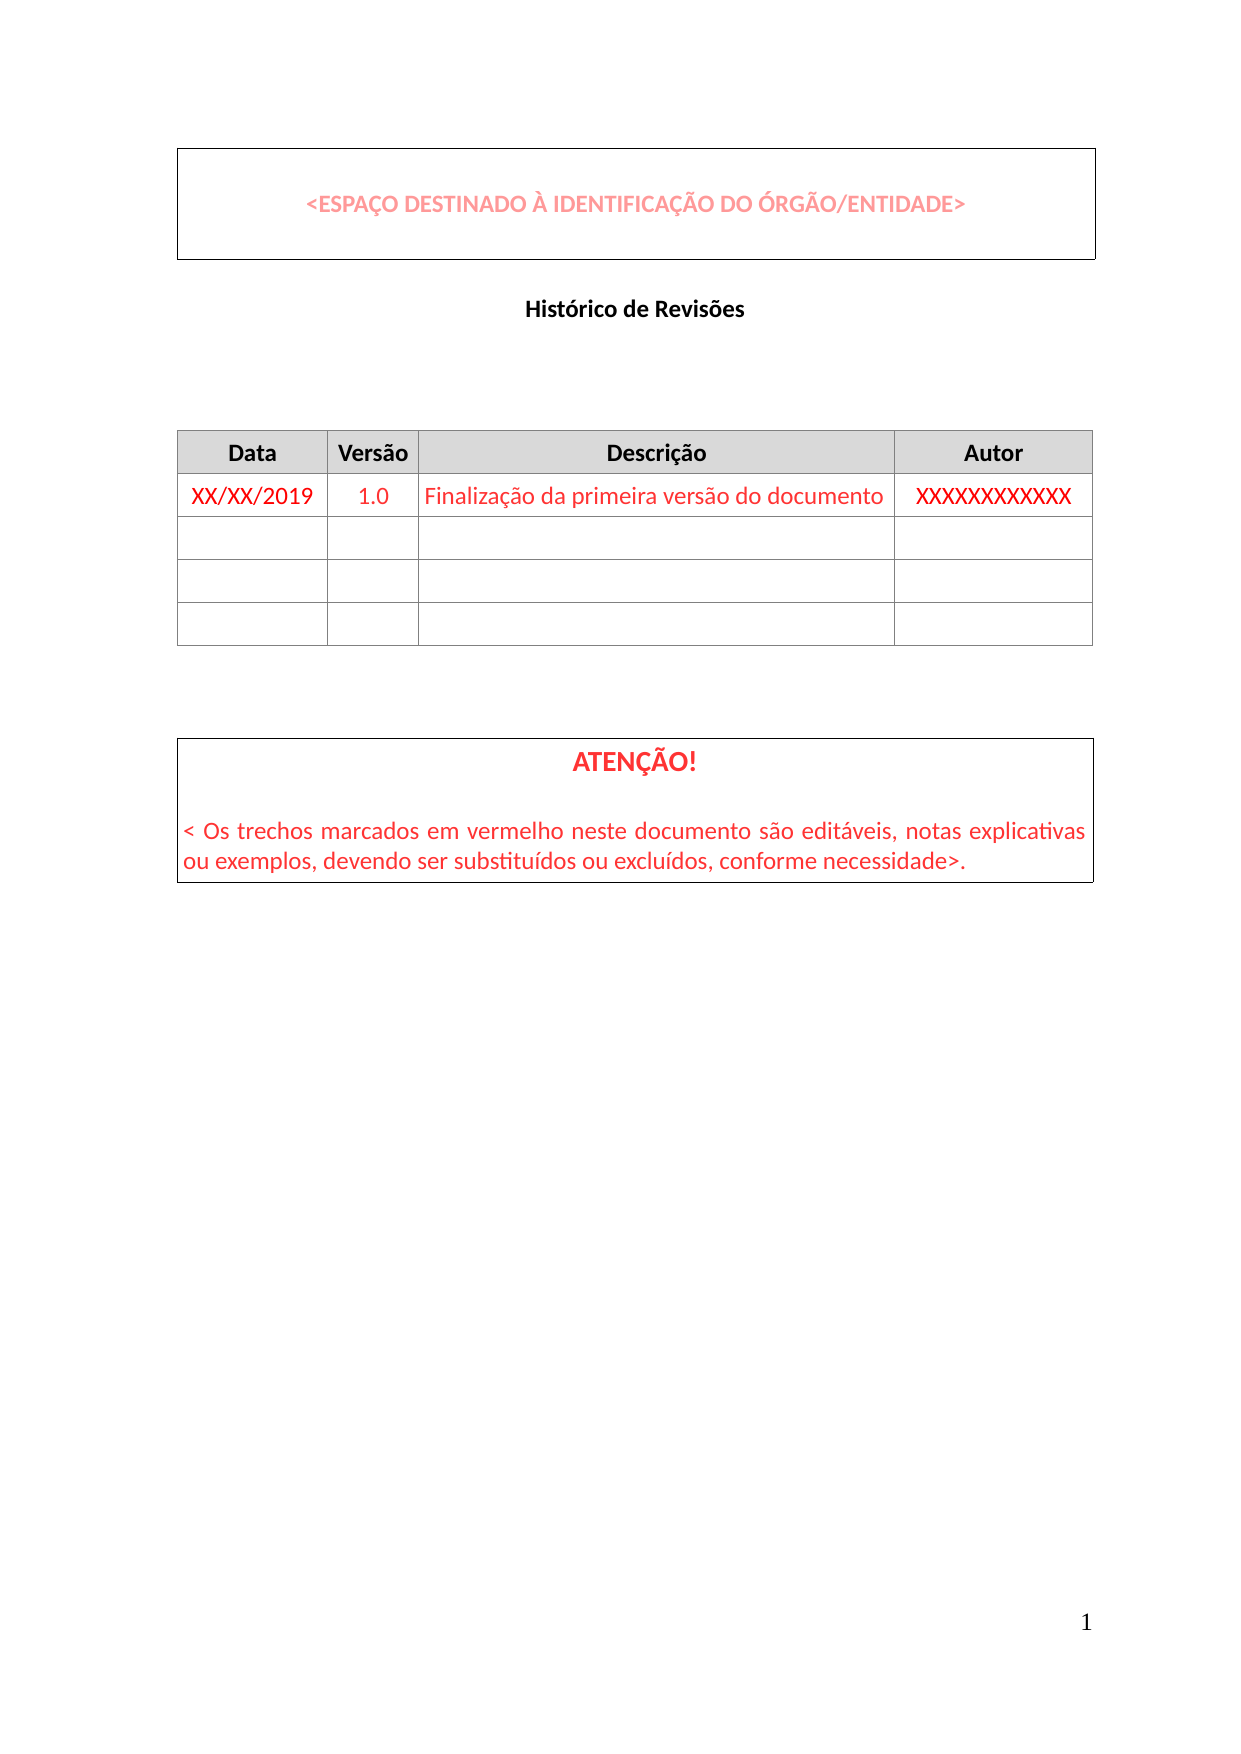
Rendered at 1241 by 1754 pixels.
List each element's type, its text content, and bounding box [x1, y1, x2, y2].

table_cell [328, 603, 418, 645]
table_cell [419, 560, 894, 602]
table_cell [419, 517, 894, 559]
table_cell [328, 517, 418, 559]
table_cell [895, 560, 1092, 602]
table_header Data [178, 431, 327, 473]
table_cell [328, 560, 418, 602]
table_cell [178, 517, 327, 559]
table_header Versão [328, 431, 418, 473]
table_cell Finalização da primeira versão do documento [419, 474, 894, 516]
table_cell XXXXXXXXXXXX [895, 474, 1092, 516]
table_header Autor [895, 431, 1092, 473]
table_cell [178, 560, 327, 602]
table_cell [895, 517, 1092, 559]
table_cell 1.0 [328, 474, 418, 516]
table_header Descrição [419, 431, 894, 473]
text Histórico de Revisões [177, 293, 1093, 323]
table_cell [895, 603, 1092, 645]
table_cell XX/XX/2019 [178, 474, 327, 516]
table_header ATENÇÃO! < Os trechos marcados em vermelho neste documento são editáveis, notas explicativas ou exemplos, devendo ser substituídos ou excluídos, conforme necessidade>. [178, 739, 1093, 882]
table_cell [178, 603, 327, 645]
table_cell [419, 603, 894, 645]
